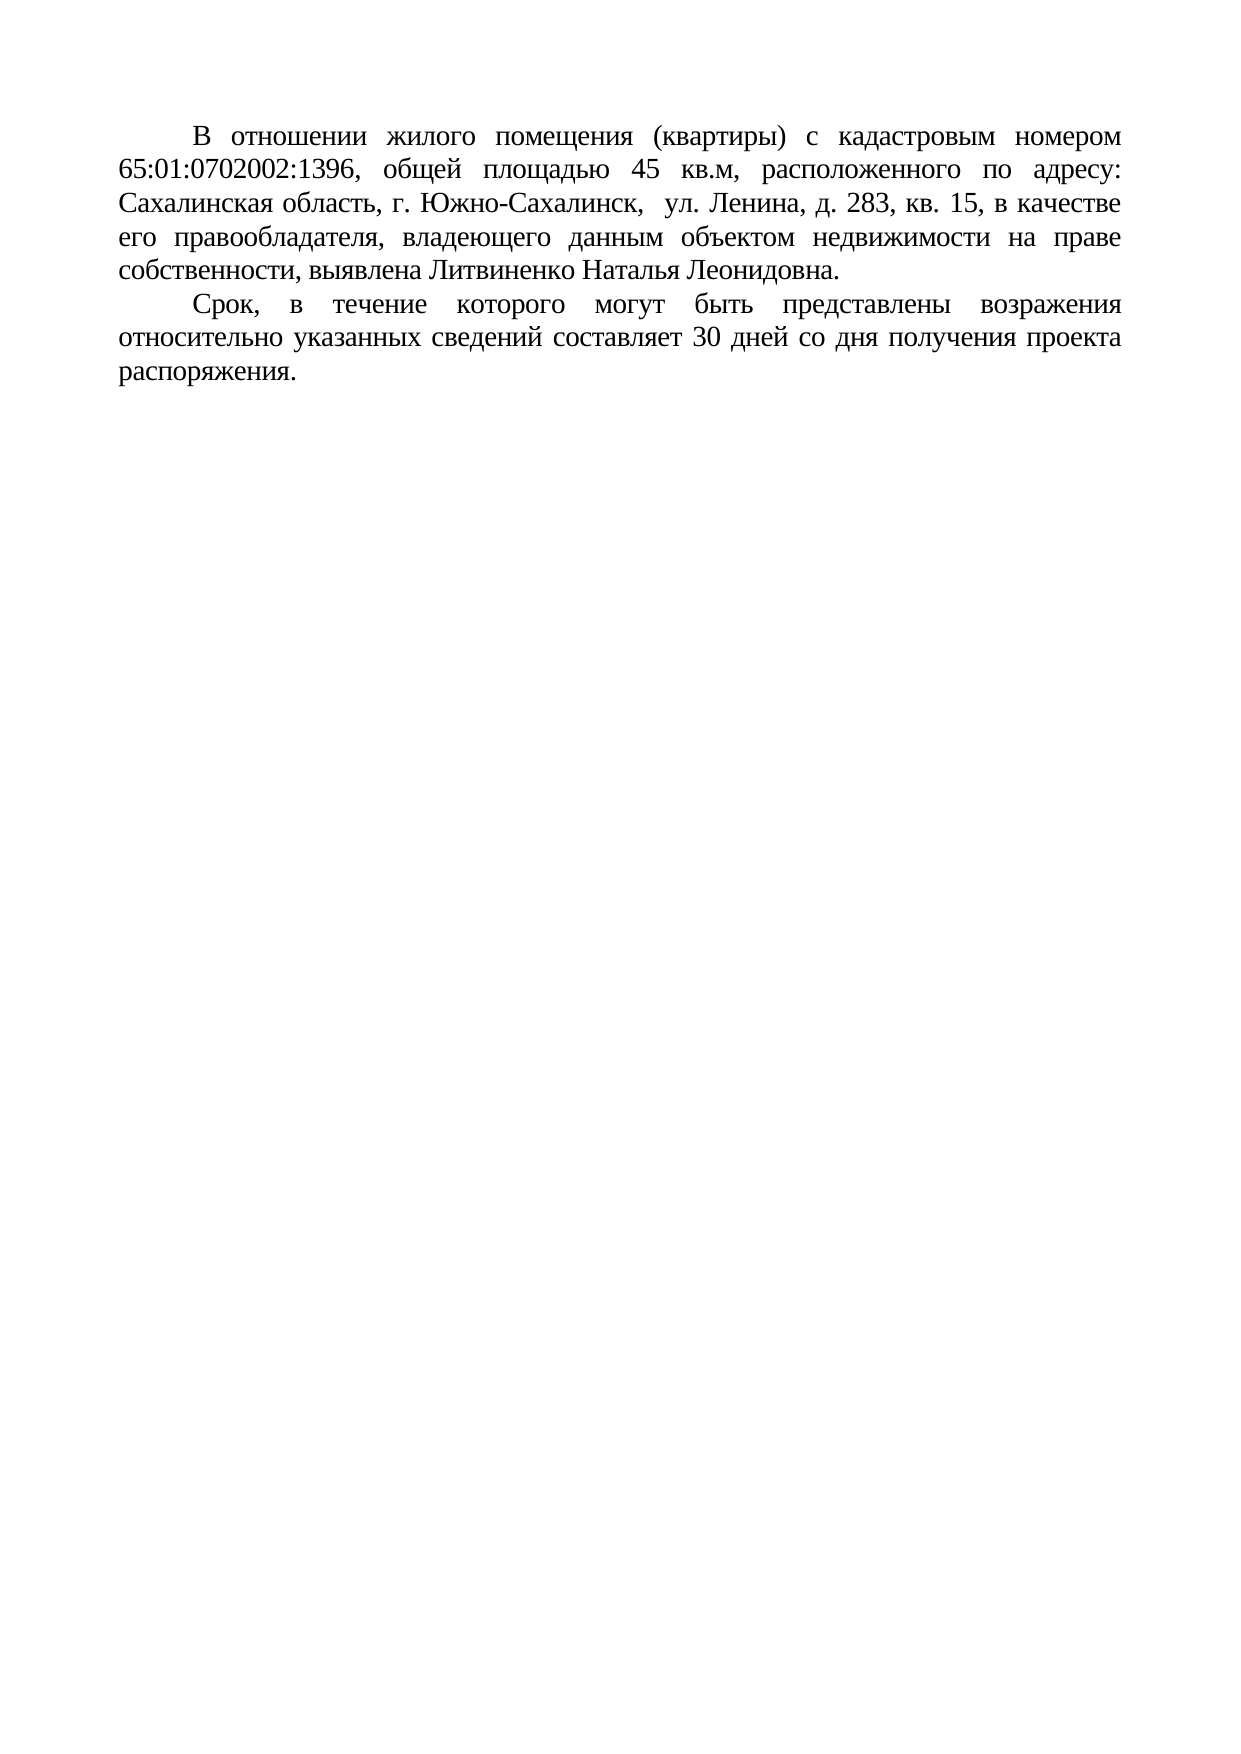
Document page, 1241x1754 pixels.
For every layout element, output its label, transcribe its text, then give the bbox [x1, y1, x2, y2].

text В отношении жилого помещения (квартиры) с кадастровым номером 65:01:0702002:1396, общей площадью 45 кв.м, расположенного по адресу: Сахалинская область, г. Южно-Сахалинск, ул. Ленина, д. 283, кв. 15, в качестве его правообладателя, владеющего данным объектом недвижимости на праве собственности, выявлена Литвиненко Наталья Леонидовна. [118, 118, 1122, 286]
text Срок, в течение которого могут быть представлены возражения относительно указанных сведений составляет 30 дней со дня получения проекта распоряжения. [118, 286, 1122, 386]
